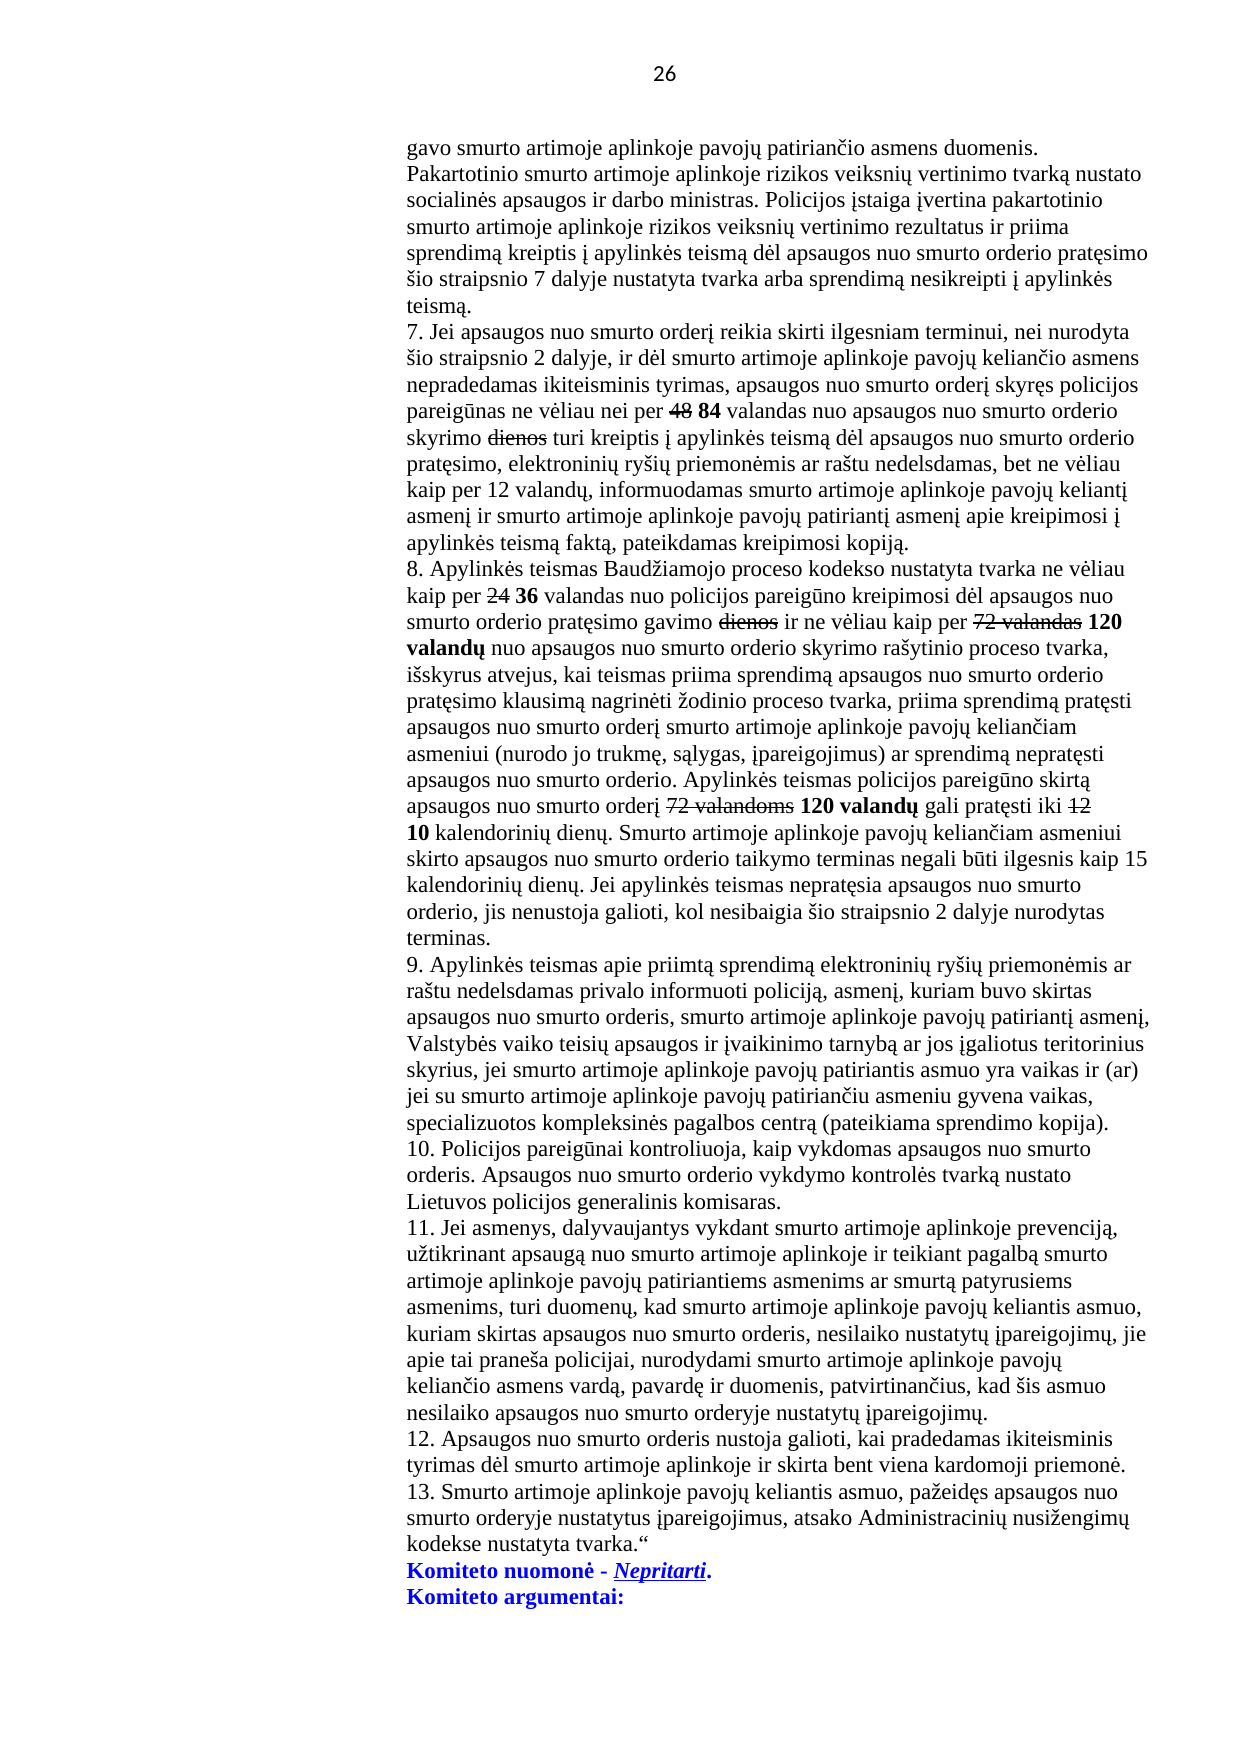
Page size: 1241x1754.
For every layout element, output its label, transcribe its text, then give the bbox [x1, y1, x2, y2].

text 13. Smurto artimoje aplinkoje pavojų keliantis asmuo, pažeidęs apsaugos nuo smurto orderyje nustatytus įpareigojimus, atsako Administracinių nusižengimų kodekse nustatyta tvarka.“ [406, 1478, 1152, 1557]
text 7. Jei apsaugos nuo smurto orderį reikia skirti ilgesniam terminui, nei nurodyta šio straipsnio 2 dalyje, ir dėl smurto artimoje aplinkoje pavojų keliančio asmens nepradedamas ikiteisminis tyrimas, apsaugos nuo smurto orderį skyręs policijos pareigūnas ne vėliau nei per 48 84 valandas nuo apsaugos nuo smurto orderio skyrimo dienos turi kreiptis į apylinkės teismą dėl apsaugos nuo smurto orderio pratęsimo, elektroninių ryšių priemonėmis ar raštu nedelsdamas, bet ne vėliau kaip per 12 valandų, informuodamas smurto artimoje aplinkoje pavojų keliantį asmenį ir smurto artimoje aplinkoje pavojų patiriantį asmenį apie kreipimosi į apylinkės teismą faktą, pateikdamas kreipimosi kopiją. [406, 318, 1152, 555]
text Komiteto argumentai: [406, 1583, 1152, 1609]
text 10. Policijos pareigūnai kontroliuoja, kaip vykdomas apsaugos nuo smurto orderis. Apsaugos nuo smurto orderio vykdymo kontrolės tvarką nustato Lietuvos policijos generalinis komisaras. [406, 1135, 1152, 1214]
text 9. Apylinkės teismas apie priimtą sprendimą elektroninių ryšių priemonėmis ar raštu nedelsdamas privalo informuoti policiją, asmenį, kuriam buvo skirtas apsaugos nuo smurto orderis, smurto artimoje aplinkoje pavojų patiriantį asmenį, Valstybės vaiko teisių apsaugos ir įvaikinimo tarnybą ar jos įgaliotus teritorinius skyrius, jei smurto artimoje aplinkoje pavojų patiriantis asmuo yra vaikas ir (ar) jei su smurto artimoje aplinkoje pavojų patiriančiu asmeniu gyvena vaikas, specializuotos kompleksinės pagalbos centrą (pateikiama sprendimo kopija). [406, 951, 1152, 1135]
text 11. Jei asmenys, dalyvaujantys vykdant smurto artimoje aplinkoje prevenciją, užtikrinant apsaugą nuo smurto artimoje aplinkoje ir teikiant pagalbą smurto artimoje aplinkoje pavojų patiriantiems asmenims ar smurtą patyrusiems asmenims, turi duomenų, kad smurto artimoje aplinkoje pavojų keliantis asmuo, kuriam skirtas apsaugos nuo smurto orderis, nesilaiko nustatytų įpareigojimų, jie apie tai praneša policijai, nurodydami smurto artimoje aplinkoje pavojų keliančio asmens vardą, pavardę ir duomenis, patvirtinančius, kad šis asmuo nesilaiko apsaugos nuo smurto orderyje nustatytų įpareigojimų. [406, 1214, 1152, 1425]
text 8. Apylinkės teismas Baudžiamojo proceso kodekso nustatyta tvarka ne vėliau kaip per 24 36 valandas nuo policijos pareigūno kreipimosi dėl apsaugos nuo smurto orderio pratęsimo gavimo dienos ir ne vėliau kaip per 72 valandas 120 valandų nuo apsaugos nuo smurto orderio skyrimo rašytinio proceso tvarka, išskyrus atvejus, kai teismas priima sprendimą apsaugos nuo smurto orderio pratęsimo klausimą nagrinėti žodinio proceso tvarka, priima sprendimą pratęsti apsaugos nuo smurto orderį smurto artimoje aplinkoje pavojų keliančiam asmeniui (nurodo jo trukmę, sąlygas, įpareigojimus) ar sprendimą nepratęsti apsaugos nuo smurto orderio. Apylinkės teismas policijos pareigūno skirtą apsaugos nuo smurto orderį 72 valandoms 120 valandų gali pratęsti iki 12 10 kalendorinių dienų. Smurto artimoje aplinkoje pavojų keliančiam asmeniui skirto apsaugos nuo smurto orderio taikymo terminas negali būti ilgesnis kaip 15 kalendorinių dienų. Jei apylinkės teismas nepratęsia apsaugos nuo smurto orderio, jis nenustoja galioti, kol nesibaigia šio straipsnio 2 dalyje nurodytas terminas. [406, 555, 1152, 951]
text gavo smurto artimoje aplinkoje pavojų patiriančio asmens duomenis. Pakartotinio smurto artimoje aplinkoje rizikos veiksnių vertinimo tvarką nustato socialinės apsaugos ir darbo ministras. Policijos įstaiga įvertina pakartotinio smurto artimoje aplinkoje rizikos veiksnių vertinimo rezultatus ir priima sprendimą kreiptis į apylinkės teismą dėl apsaugos nuo smurto orderio pratęsimo šio straipsnio 7 dalyje nustatyta tvarka arba sprendimą nesikreipti į apylinkės teismą. [406, 134, 1152, 318]
text 12. Apsaugos nuo smurto orderis nustoja galioti, kai pradedamas ikiteisminis tyrimas dėl smurto artimoje aplinkoje ir skirta bent viena kardomoji priemonė. [406, 1425, 1152, 1478]
text Komiteto nuomonė - Nepritarti. [406, 1557, 1152, 1583]
